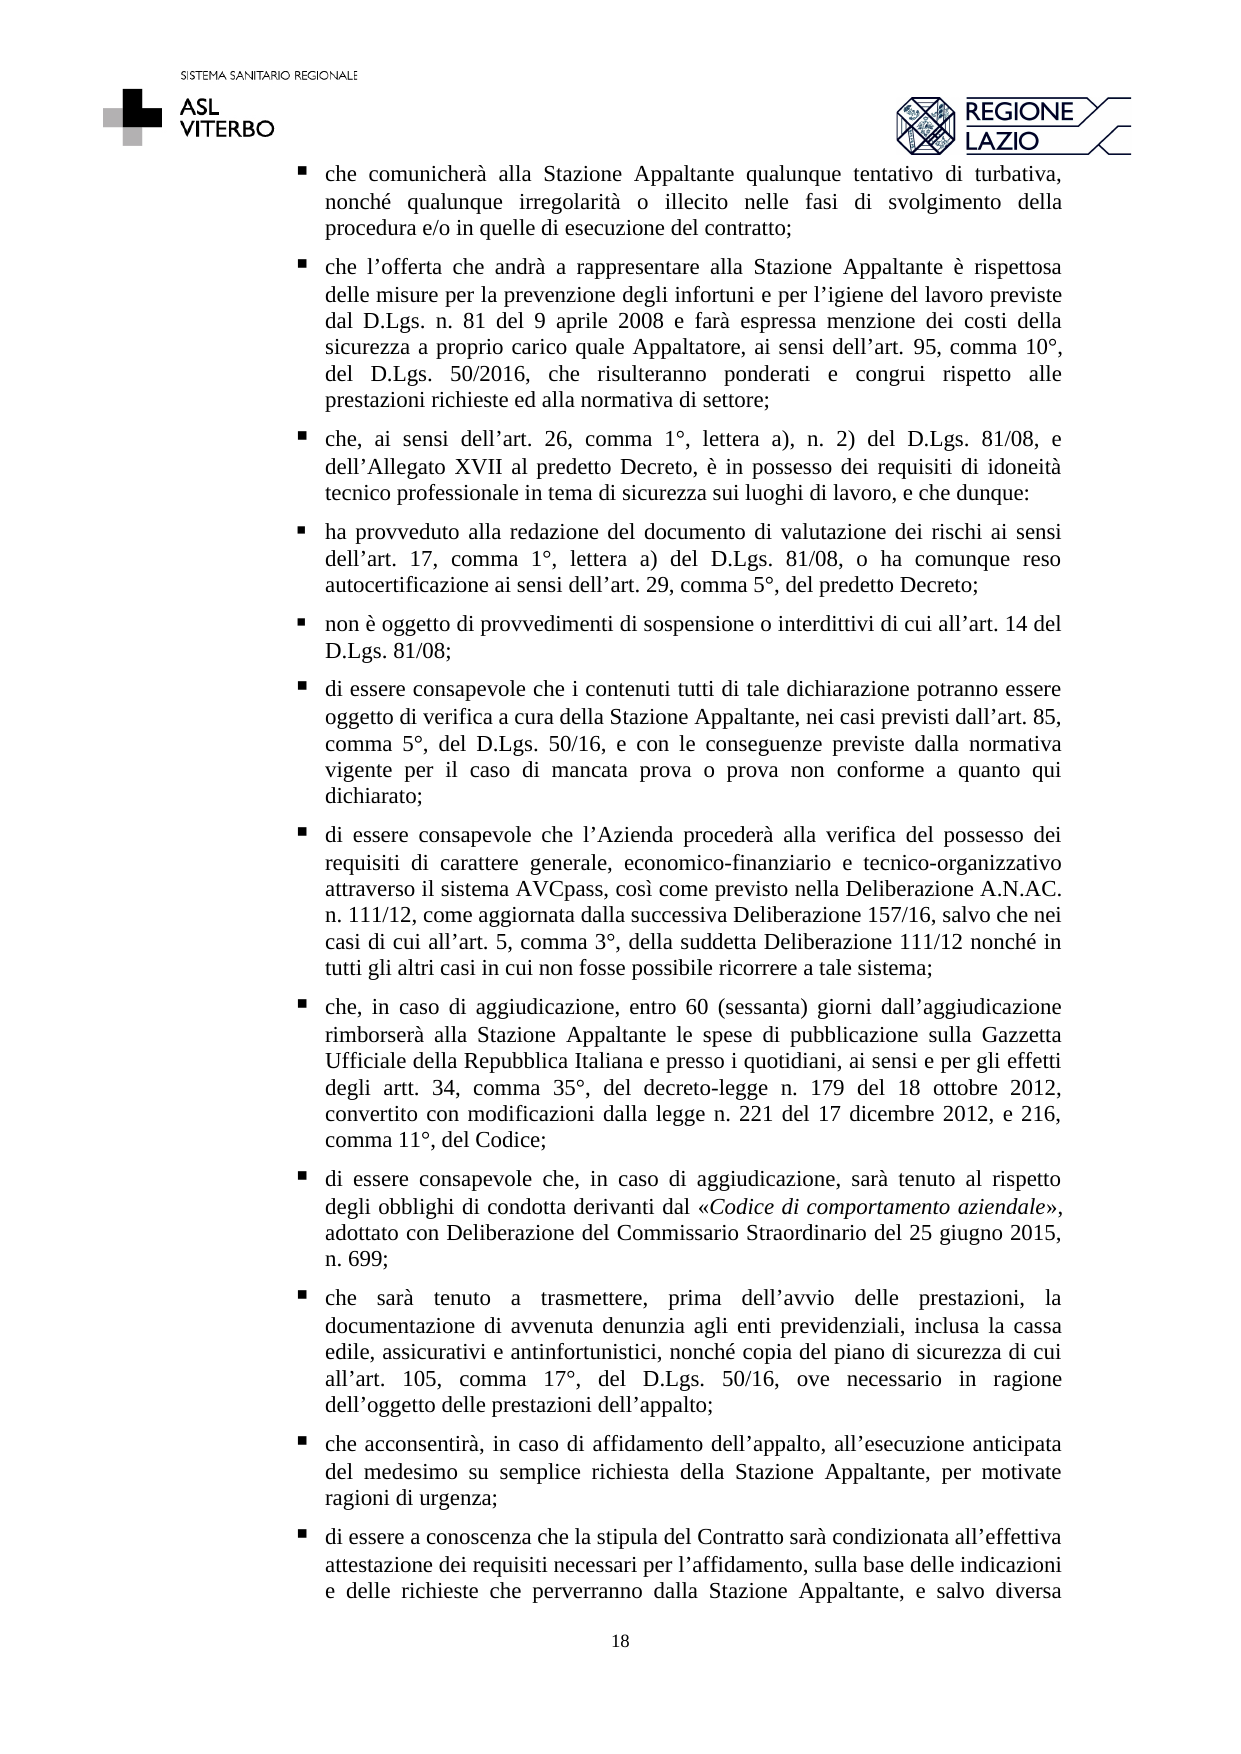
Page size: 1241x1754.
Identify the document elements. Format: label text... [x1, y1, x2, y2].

list ha provveduto alla redazione del documento di valutazione dei rischi ai sensi dell’art. 17, comma 1°, lettera a) del D.Lgs. 81/08, o ha comunque reso autocertificazione ai sensi dell’art. 29, comma 5°, del predetto Decreto; [295, 518, 1063, 597]
list di essere consapevole che l’Azienda procederà alla verifica del possesso dei requisiti di carattere generale, economico-finanziario e tecnico-organizzativo attraverso il sistema AVCpass, così come previsto nella Deliberazione A.N.AC. n. 111/12, come aggiornata dalla successiva Deliberazione 157/16, salvo che nei casi di cui all’art. 5, comma 3°, della suddetta Deliberazione 111/12 nonché in tutti gli altri casi in cui non fosse possibile ricorrere a tale sistema; [295, 821, 1063, 981]
list che sarà tenuto a trasmettere, prima dell’avvio delle prestazioni, la documentazione di avvenuta denunzia agli enti previdenziali, inclusa la cassa edile, assicurativi e antinfortunistici, nonché copia del piano di sicurezza di cui all’art. 105, comma 17°, del D.Lgs. 50/16, ove necessario in ragione dell’oggetto delle prestazioni dell’appalto; [295, 1284, 1063, 1417]
list di essere a conoscenza che la stipula del Contratto sarà condizionata all’effettiva attestazione dei requisiti necessari per l’affidamento, sulla base delle indicazioni e delle richieste che perverranno dalla Stazione Appaltante, e salvo diversa [295, 1523, 1063, 1603]
list di essere consapevole che, in caso di aggiudicazione, sarà tenuto al rispetto degli obblighi di condotta derivanti dal «Codice di comportamento aziendale», adottato con Deliberazione del Commissario Straordinario del 25 giugno 2015, n. 699; [295, 1165, 1063, 1272]
list che, ai sensi dell’art. 26, comma 1°, lettera a), n. 2) del D.Lgs. 81/08, e dell’Allegato XVII al predetto Decreto, è in possesso dei requisiti di idoneità tecnico professionale in tema di sicurezza sui luoghi di lavoro, e che dunque: [295, 425, 1063, 505]
list che acconsentirà, in caso di affidamento dell’appalto, all’esecuzione anticipata del medesimo su semplice richiesta della Stazione Appaltante, per motivate ragioni di urgenza; [295, 1430, 1063, 1510]
picture [896, 97, 1132, 155]
picture [103, 71, 358, 146]
list che comunicherà alla Stazione Appaltante qualunque tentativo di turbativa, nonché qualunque irregolarità o illecito nelle fasi di svolgimento della procedura e/o in quelle di esecuzione del contratto; [295, 160, 1063, 241]
list che, in caso di aggiudicazione, entro 60 (sessanta) giorni dall’aggiudicazione rimborserà alla Stazione Appaltante le spese di pubblicazione sulla Gazzetta Ufficiale della Repubblica Italiana e presso i quotidiani, ai sensi e per gli effetti degli artt. 34, comma 35°, del decreto-legge n. 179 del 18 ottobre 2012, convertito con modificazioni dalla legge n. 221 del 17 dicembre 2012, e 216, comma 11°, del Codice; [295, 993, 1063, 1153]
list non è oggetto di provvedimenti di sospensione o interdittivi di cui all’art. 14 del D.Lgs. 81/08; [295, 610, 1063, 663]
list di essere consapevole che i contenuti tutti di tale dichiarazione potranno essere oggetto di verifica a cura della Stazione Appaltante, nei casi previsti dall’art. 85, comma 5°, del D.Lgs. 50/16, e con le conseguenze previste dalla normativa vigente per il caso di mancata prova o prova non conforme a quanto qui dichiarato; [295, 676, 1063, 809]
list che l’offerta che andrà a rappresentare alla Stazione Appaltante è rispettosa delle misure per la prevenzione degli infortuni e per l’igiene del lavoro previste dal D.Lgs. n. 81 del 9 aprile 2008 e farà espressa menzione dei costi della sicurezza a proprio carico quale Appaltatore, ai sensi dell’art. 95, comma 10°, del D.Lgs. 50/2016, che risulteranno ponderati e congrui rispetto alle prestazioni richieste ed alla normativa di settore; [295, 253, 1063, 412]
